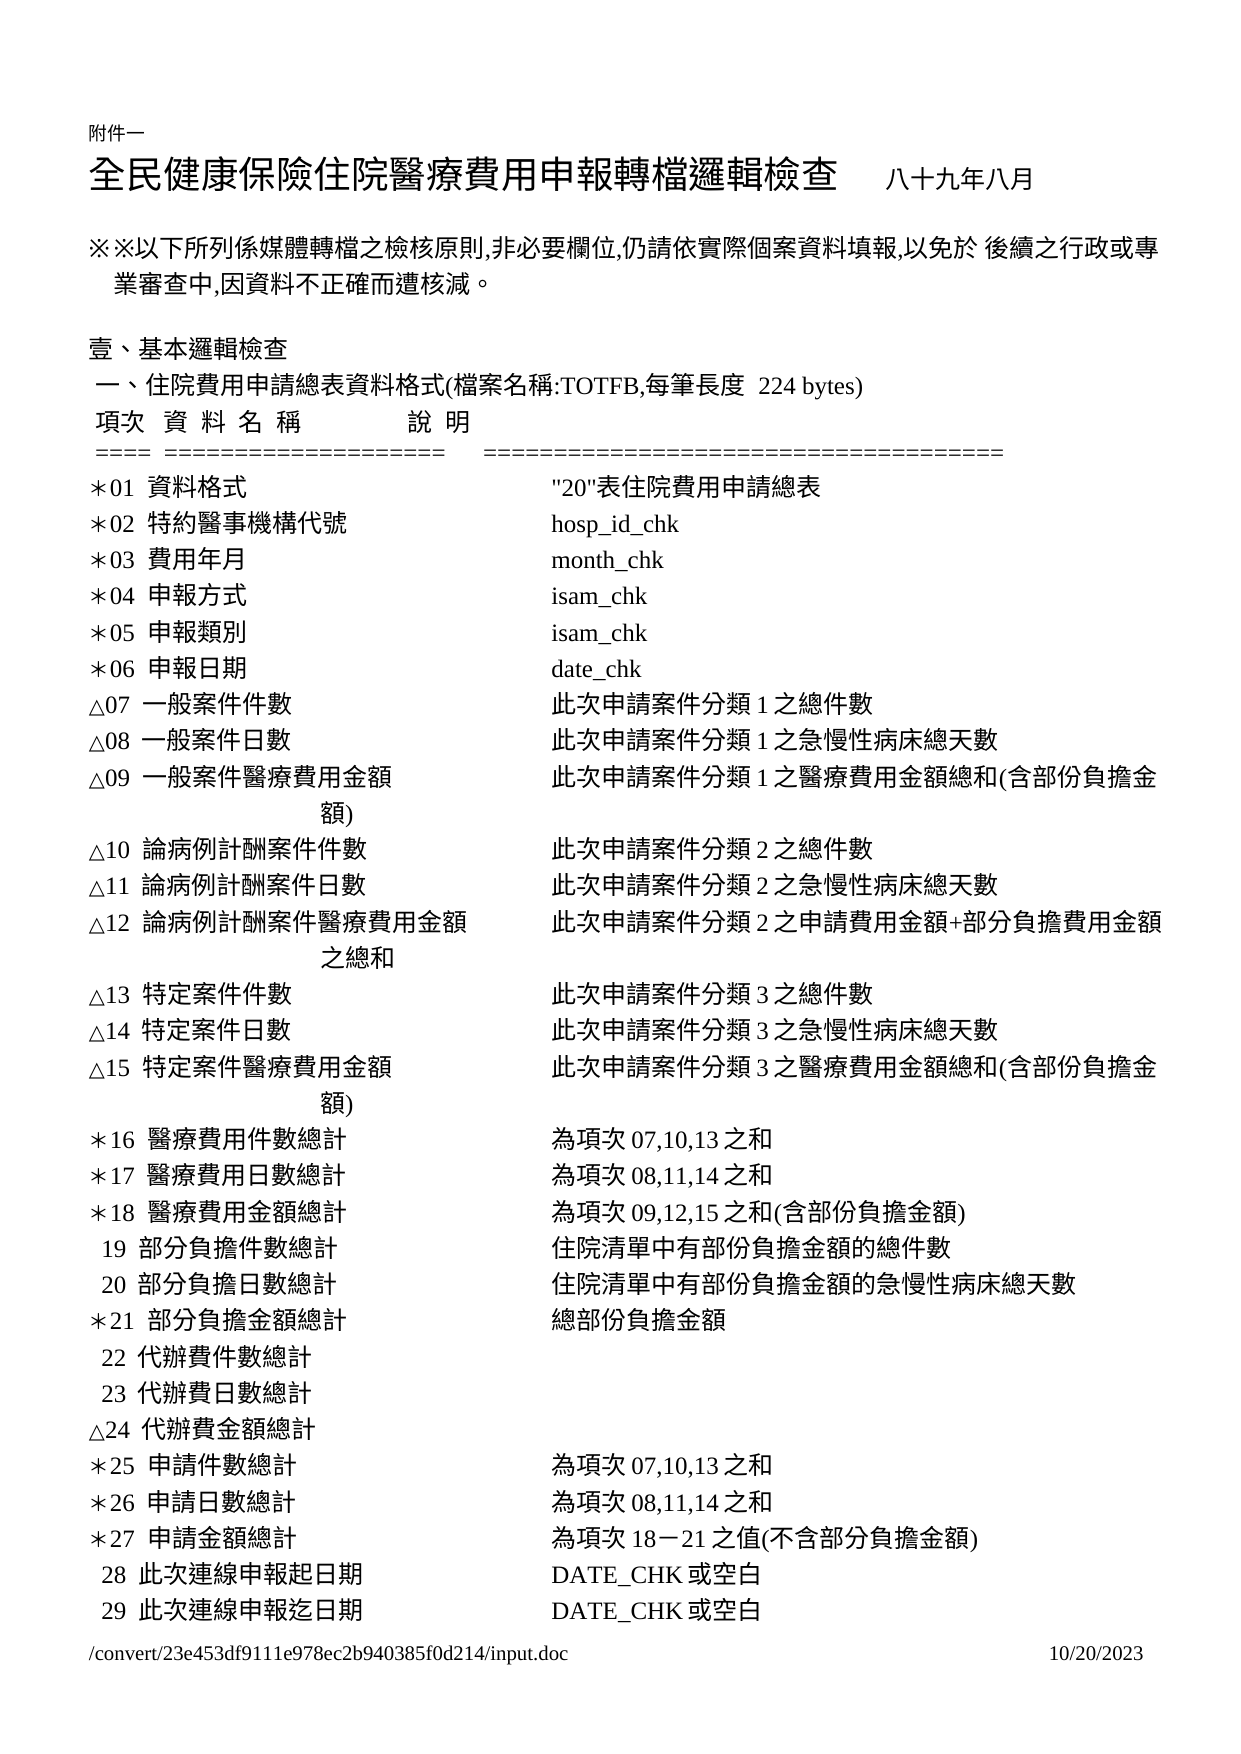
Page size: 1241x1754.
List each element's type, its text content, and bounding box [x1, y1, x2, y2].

text ＊06 申報日期 date_chk [89, 648, 1168, 684]
text ＊17 醫療費用日數總計 為項次08,11,14之和 [89, 1156, 1168, 1192]
text 壹、基本邏輯檢查 [89, 329, 1168, 366]
text ＊18 醫療費用金額總計 為項次09,12,15之和(含部份負擔金額) [89, 1192, 1168, 1228]
text △11 論病例計酬案件日數 此次申請案件分類2之急慢性病床總天數 [89, 866, 1168, 902]
text 19 部分負擔件數總計 住院清單中有部份負擔金額的總件數 [89, 1228, 1168, 1264]
text ＊25 申請件數總計 為項次07,10,13之和 [89, 1446, 1168, 1482]
text △14 特定案件日數 此次申請案件分類3之急慢性病床總天數 [89, 1011, 1168, 1047]
text ＊27 申請金額總計 為項次18－21之值(不含部分負擔金額) [89, 1518, 1168, 1554]
text 全民健康保險住院醫療費用申報轉檔邏輯檢查 八十九年八月 [89, 145, 1240, 199]
text ＊01 資料格式 "20"表住院費用申請總表 [89, 467, 1168, 503]
text △13 特定案件件數 此次申請案件分類3之總件數 [89, 974, 1168, 1011]
text ==== ==================== ===================================== [89, 438, 1205, 467]
text △12 論病例計酬案件醫療費用金額 此次申請案件分類2之申請費用金額+部分負擔費用金額 [89, 902, 1168, 938]
text 額) [89, 1083, 1168, 1119]
text 23 代辦費日數總計 [89, 1373, 1168, 1409]
text △15 特定案件醫療費用金額 此次申請案件分類3之醫療費用金額總和(含部份負擔金 [89, 1047, 1168, 1083]
text 附件一 [89, 118, 1240, 145]
text ＊26 申請日數總計 為項次08,11,14之和 [89, 1482, 1168, 1518]
text ＊02 特約醫事機構代號 hosp_id_chk [89, 503, 1168, 539]
text 29 此次連線申報迄日期 DATE_CHK 或空白 [89, 1591, 1168, 1627]
text ＊03 費用年月 month_chk [89, 539, 1168, 576]
text △07 一般案件件數 此次申請案件分類1之總件數 [89, 684, 1168, 721]
text 額) [89, 793, 1168, 829]
text 項次 資 料 名 稱 說 明 [89, 402, 1168, 438]
text △08 一般案件日數 此次申請案件分類1之急慢性病床總天數 [89, 721, 1168, 757]
text △09 一般案件醫療費用金額 此次申請案件分類1之醫療費用金額總和(含部份負擔金 [89, 757, 1168, 793]
text 20 部分負擔日數總計 住院清單中有部份負擔金額的急慢性病床總天數 [89, 1264, 1168, 1301]
text ＊16 醫療費用件數總計 為項次07,10,13之和 [89, 1119, 1168, 1156]
text ＊05 申報類別 isam_chk [89, 612, 1168, 648]
list ※以下所列係媒體轉檔之檢核原則,非必要欄位,仍請依實際個案資料填報,以免於 後續之行政或專業審查中,因資料不正確而遭核減。 [89, 228, 1168, 301]
text 之總和 [89, 938, 1168, 974]
text △24 代辦費金額總計 [89, 1409, 1168, 1446]
text ＊21 部分負擔金額總計 總部份負擔金額 [89, 1301, 1168, 1337]
text △10 論病例計酬案件件數 此次申請案件分類2之總件數 [89, 829, 1168, 866]
text ＊04 申報方式 isam_chk [89, 576, 1168, 612]
text 28 此次連線申報起日期 DATE_CHK 或空白 [89, 1554, 1168, 1591]
text 一、住院費用申請總表資料格式(檔案名稱:TOTFB,每筆長度 224 bytes) [89, 366, 1168, 402]
text 22 代辦費件數總計 [89, 1337, 1168, 1373]
